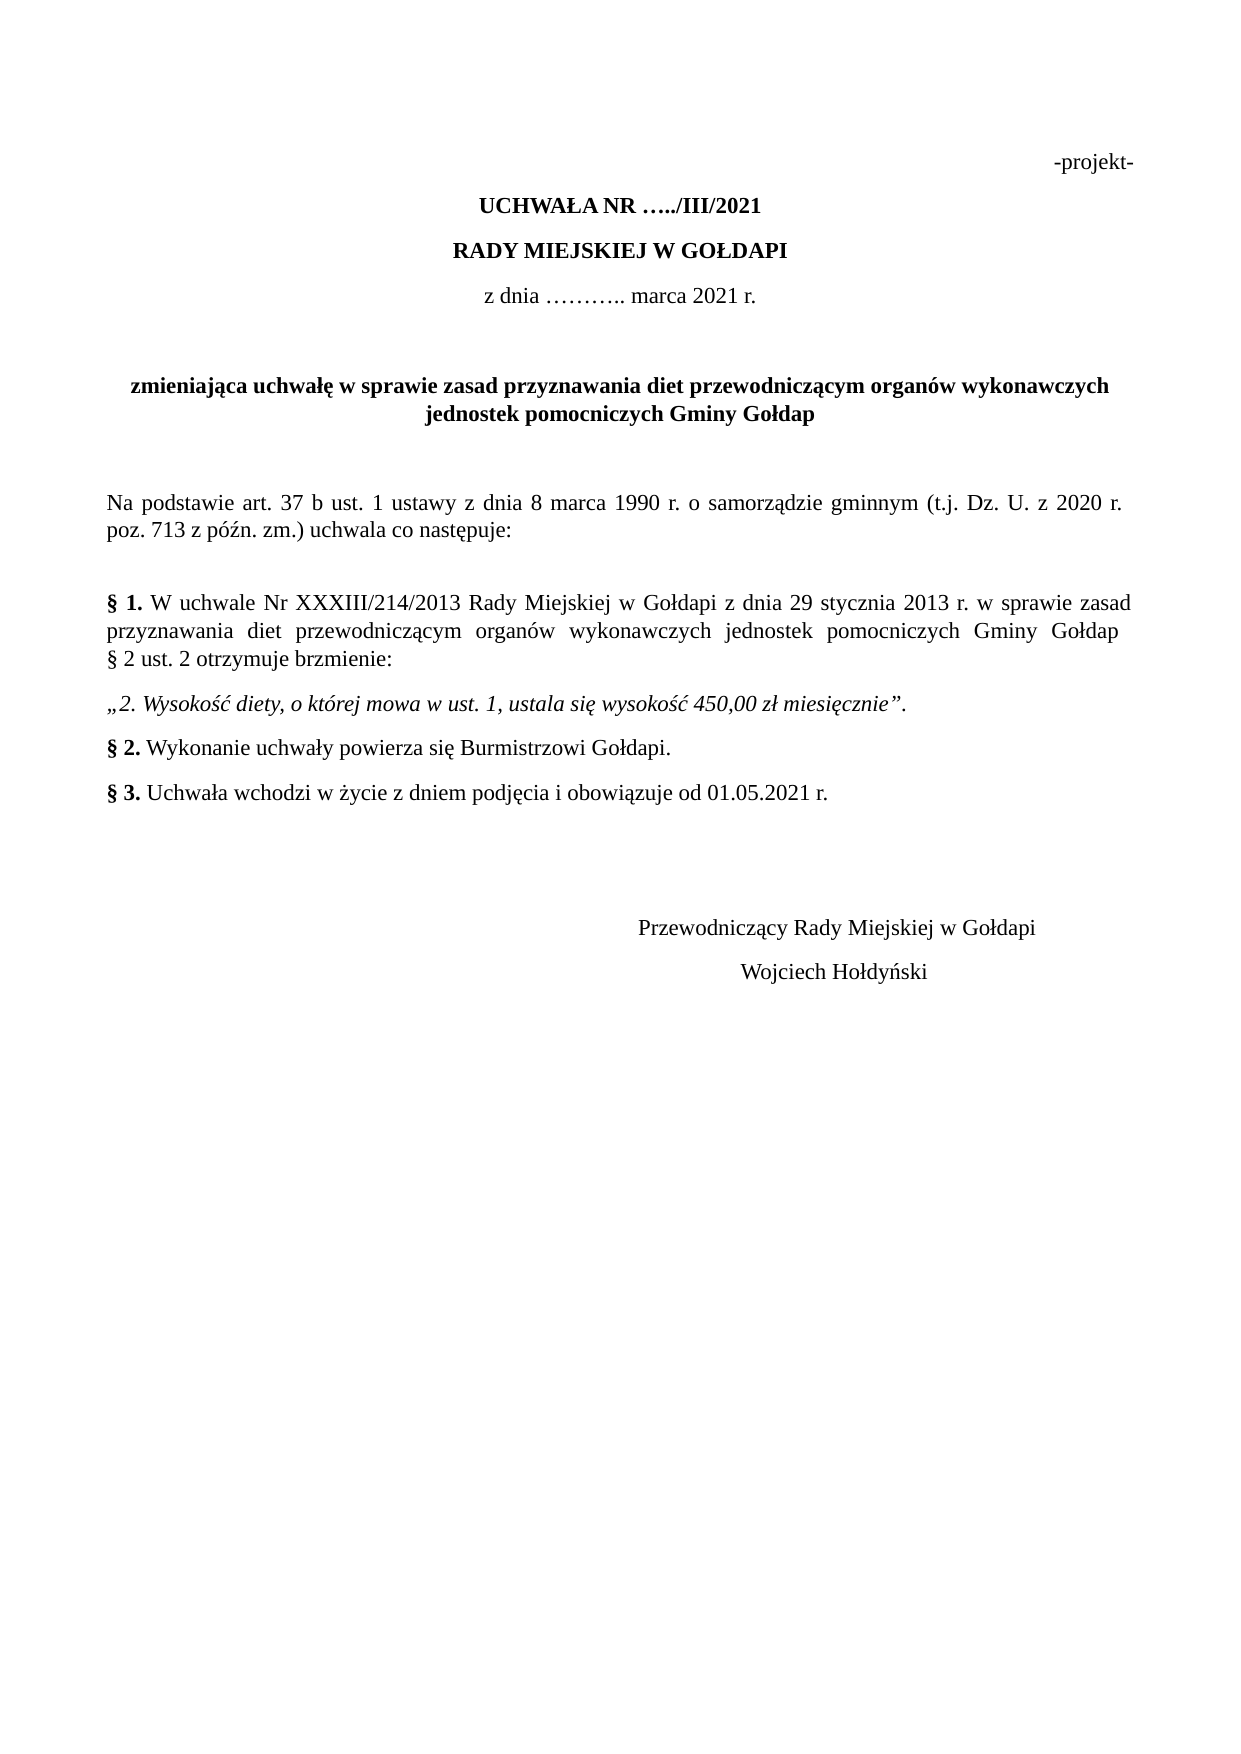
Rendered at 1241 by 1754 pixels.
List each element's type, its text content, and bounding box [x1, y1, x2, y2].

text § 1. W uchwale Nr XXXIII/214/2013 Rady Miejskiej w Gołdapi z dnia 29 stycznia 2013 r. w sprawie zasad przyznawania diet przewodniczącym organów wykonawczych jednostek pomocniczych Gminy Gołdap § 2 ust. 2 otrzymuje brzmienie: [106, 589, 1134, 671]
text „2. Wysokość diety, o której mowa w ust. 1, ustala się wysokość 450,00 zł miesięcznie”. [106, 690, 1134, 716]
text zmieniająca uchwałę w sprawie zasad przyznawania diet przewodniczącym organów wykonawczych jednostek pomocniczych Gminy Gołdap [106, 372, 1134, 426]
text Wojciech Hołdyński [638, 958, 1134, 985]
text § 2. Wykonanie uchwały powierza się Burmistrzowi Gołdapi. [106, 734, 1134, 761]
text Na podstawie art. 37 b ust. 1 ustawy z dnia 8 marca 1990 r. o samorządzie gminnym (t.j. Dz. U. z 2020 r. poz. 713 z późn. zm.) uchwala co następuje: [106, 489, 1134, 542]
text RADY MIEJSKIEJ W GOŁDAPI [106, 237, 1134, 264]
text UCHWAŁA NR …../III/2021 [106, 192, 1134, 219]
text Przewodniczący Rady Miejskiej w Gołdapi [638, 914, 1134, 940]
text § 3. Uchwała wchodzi w życie z dniem podjęcia i obowiązuje od 01.05.2021 r. [106, 779, 1134, 806]
text z dnia ……….. marca 2021 r. [106, 282, 1134, 308]
text -projekt- [106, 148, 1134, 174]
